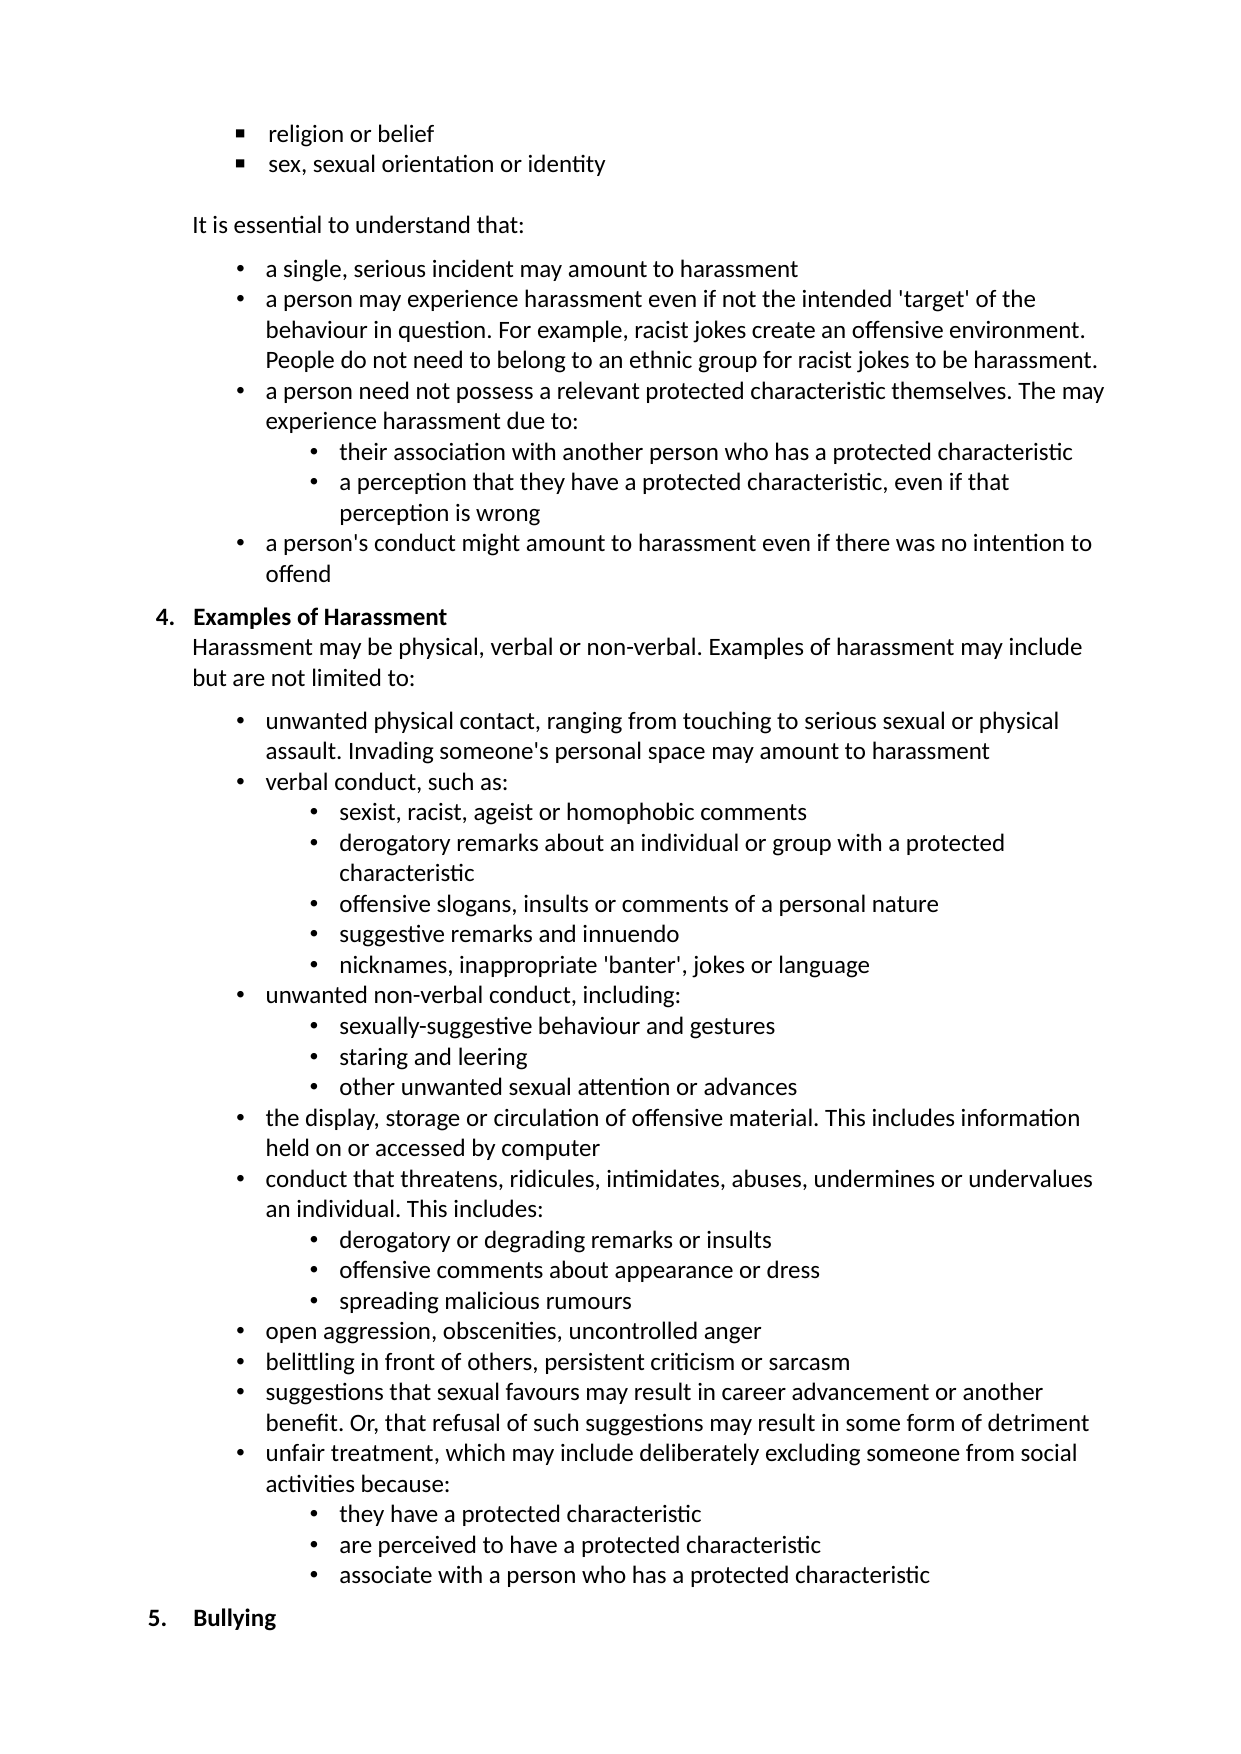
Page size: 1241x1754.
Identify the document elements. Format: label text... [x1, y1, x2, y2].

list other unwanted sexual attention or advances [309, 1071, 1122, 1102]
list sex, sexual orientation or identity [231, 149, 1122, 179]
list the display, storage or circulation of offensive material. This includes information held on or accessed by computer [236, 1102, 1122, 1163]
list suggestive remarks and innuendo [309, 919, 1122, 949]
list they have a protected characteristic [309, 1498, 1122, 1529]
list unwanted physical contact, ranging from touching to serious sexual or physical assault. Invading someone's personal space may amount to harassment [236, 705, 1122, 766]
list sexually-suggestive behaviour and gestures [309, 1010, 1122, 1041]
list derogatory remarks about an individual or group with a protected characteristic [309, 827, 1122, 888]
list verbal conduct, such as: [236, 766, 1122, 797]
list a person may experience harassment even if not the intended 'target' of the behaviour in question. For example, racist jokes create an offensive environment. People do not need to belong to an ethnic group for racist jokes to be harassment. [236, 283, 1122, 375]
list offensive slogans, insults or comments of a personal nature [309, 888, 1122, 919]
list a person's conduct might amount to harassment even if there was no intention to offend [236, 527, 1122, 588]
list associate with a person who has a protected characteristic [309, 1559, 1122, 1590]
list belittling in front of others, persistent criticism or sarcasm [236, 1346, 1122, 1376]
list nicknames, inappropriate 'banter', jokes or language [309, 949, 1122, 980]
list religion or belief [231, 118, 1122, 149]
list open aggression, obscenities, uncontrolled anger [236, 1315, 1122, 1346]
list a single, serious incident may amount to harassment [236, 253, 1122, 283]
list suggestions that sexual favours may result in career advancement or another benefit. Or, that refusal of such suggestions may result in some form of detriment [236, 1376, 1122, 1437]
list unwanted non-verbal conduct, including: [236, 980, 1122, 1010]
list their association with another person who has a protected characteristic [309, 436, 1122, 466]
list conduct that threatens, ridicules, intimidates, abuses, undermines or undervalues an individual. This includes: [236, 1163, 1122, 1224]
text It is essential to understand that: [192, 210, 1122, 240]
text Harassment may be physical, verbal or non-verbal. Examples of harassment may include but are not limited to: [192, 631, 1122, 692]
list offensive comments about appearance or dress [309, 1254, 1122, 1285]
list spreading malicious rumours [309, 1285, 1122, 1315]
list Examples of Harassment [156, 601, 1122, 631]
list unfair treatment, which may include deliberately excluding someone from social activities because: [236, 1437, 1122, 1498]
list are perceived to have a protected characteristic [309, 1529, 1122, 1559]
list a person need not possess a relevant protected characteristic themselves. The may experience harassment due to: [236, 375, 1122, 436]
list sexist, racist, ageist or homophobic comments [309, 797, 1122, 827]
list a perception that they have a protected characteristic, even if that perception is wrong [309, 466, 1122, 527]
list derogatory or degrading remarks or insults [309, 1224, 1122, 1254]
list Bullying [148, 1603, 1122, 1633]
list staring and leering [309, 1041, 1122, 1071]
